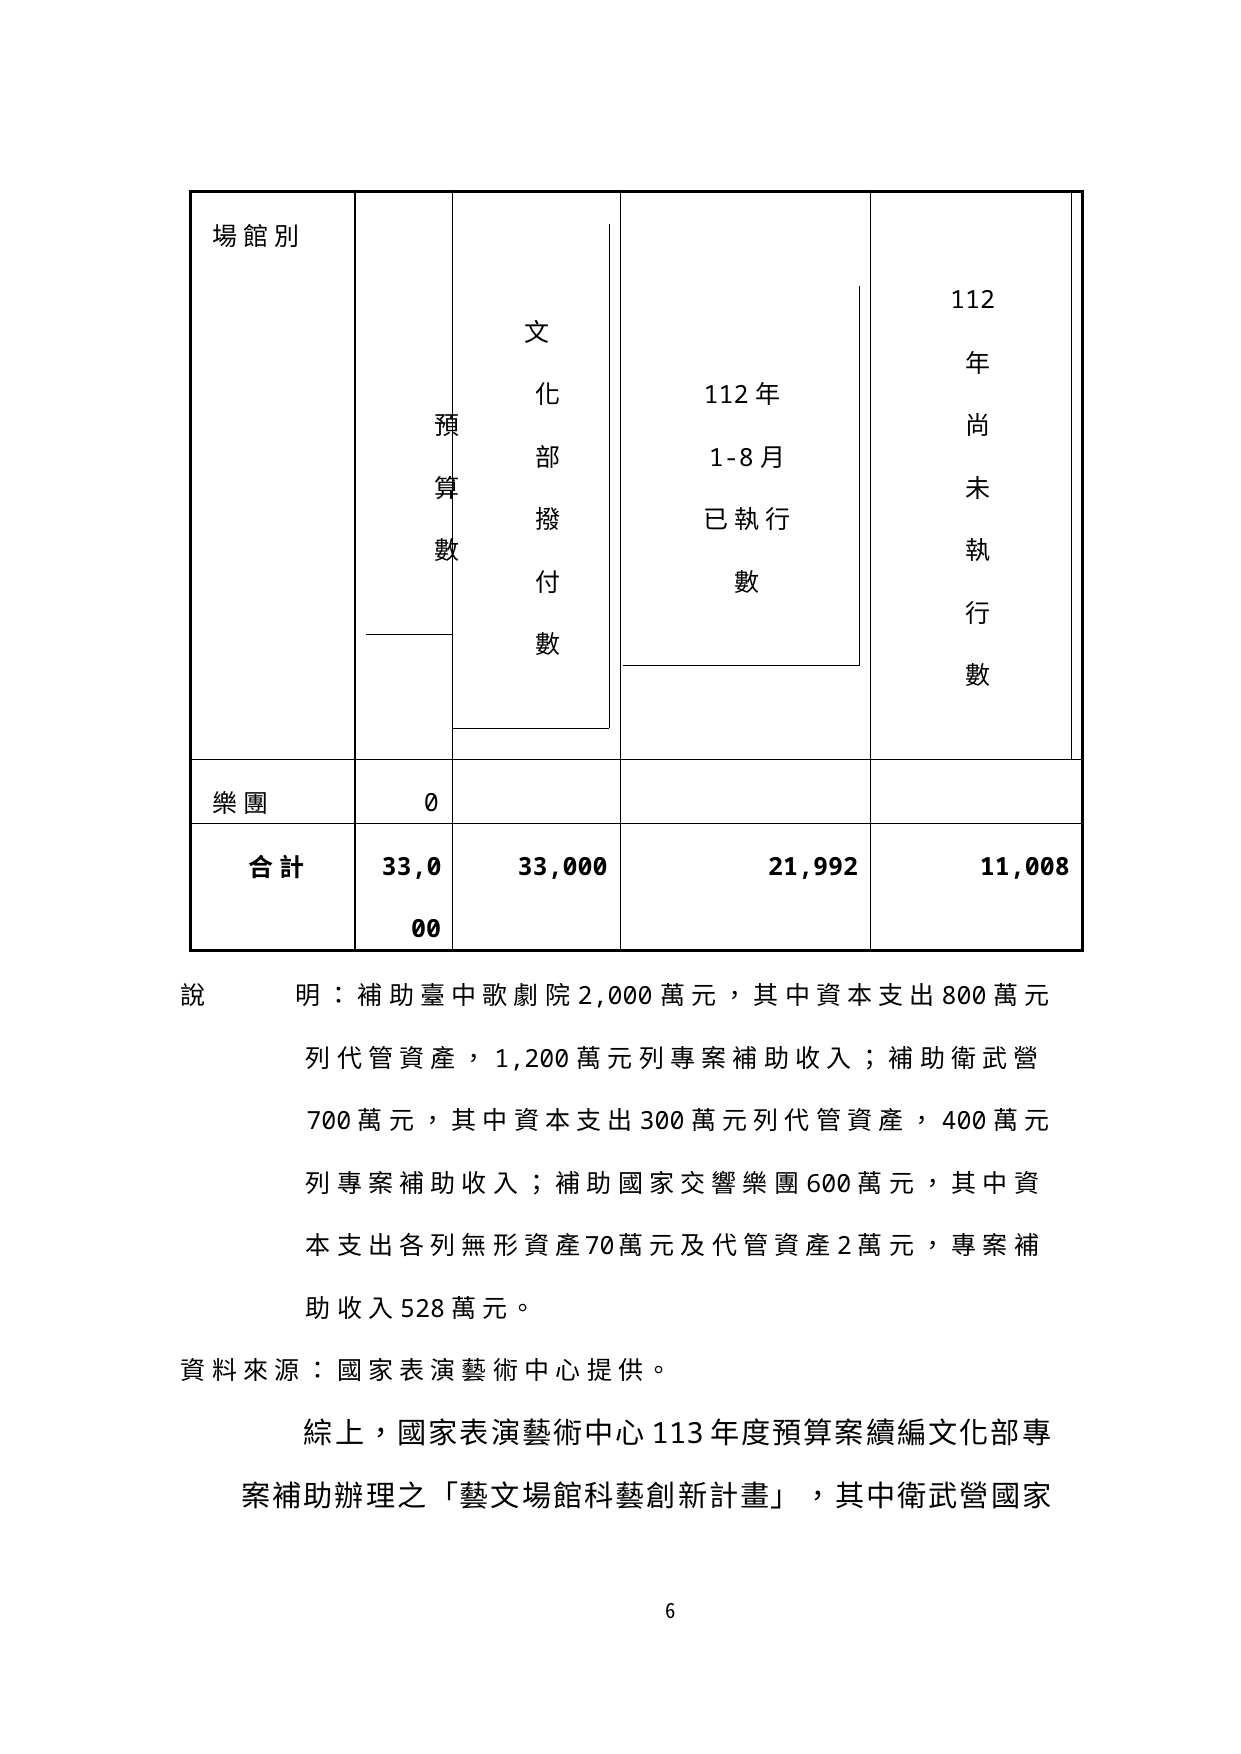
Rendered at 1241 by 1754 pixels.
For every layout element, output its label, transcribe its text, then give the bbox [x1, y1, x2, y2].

text 說 明：補助臺中歌劇院2,000萬元，其中資本支出800萬元列代管資產，1,200萬元列專案補助收入；補助衛武營700萬元，其中資本支出300萬元列代管資產，400萬元列專案補助收入；補助國家交響樂團600萬元，其中資本支出各列無形資產70萬元及代管資產2萬元，專案補助收入528萬元。 [177, 952, 1063, 1327]
table_cell 合計 [192, 824, 354, 949]
text 資料來源：國家表演藝術中心提供。 [177, 1327, 1063, 1389]
table_cell 21,992 [621, 824, 870, 949]
table_header 112年1-8月已執行數 [621, 193, 870, 759]
text 綜上，國家表演藝術中心113年度預算案續編文化部專案補助辦理之「藝文場館科藝創新計畫」，其中衛武營國家 [236, 1389, 1063, 1514]
table_header 場館別 [192, 193, 354, 759]
table_cell 33,000 [453, 824, 620, 949]
table_header [1072, 193, 1081, 759]
table_header 預算數 [356, 193, 452, 759]
table_cell 樂團 [192, 760, 354, 823]
table_cell 11,008 [871, 824, 1081, 949]
table_cell 33,000 [356, 824, 452, 949]
table_header 文化部撥付數 [453, 193, 620, 759]
table_cell 0 [356, 760, 452, 823]
table_cell [621, 760, 870, 823]
table_cell [871, 760, 1081, 823]
table_header 112年尚未執行數 [871, 193, 1071, 759]
table_cell [453, 760, 620, 823]
